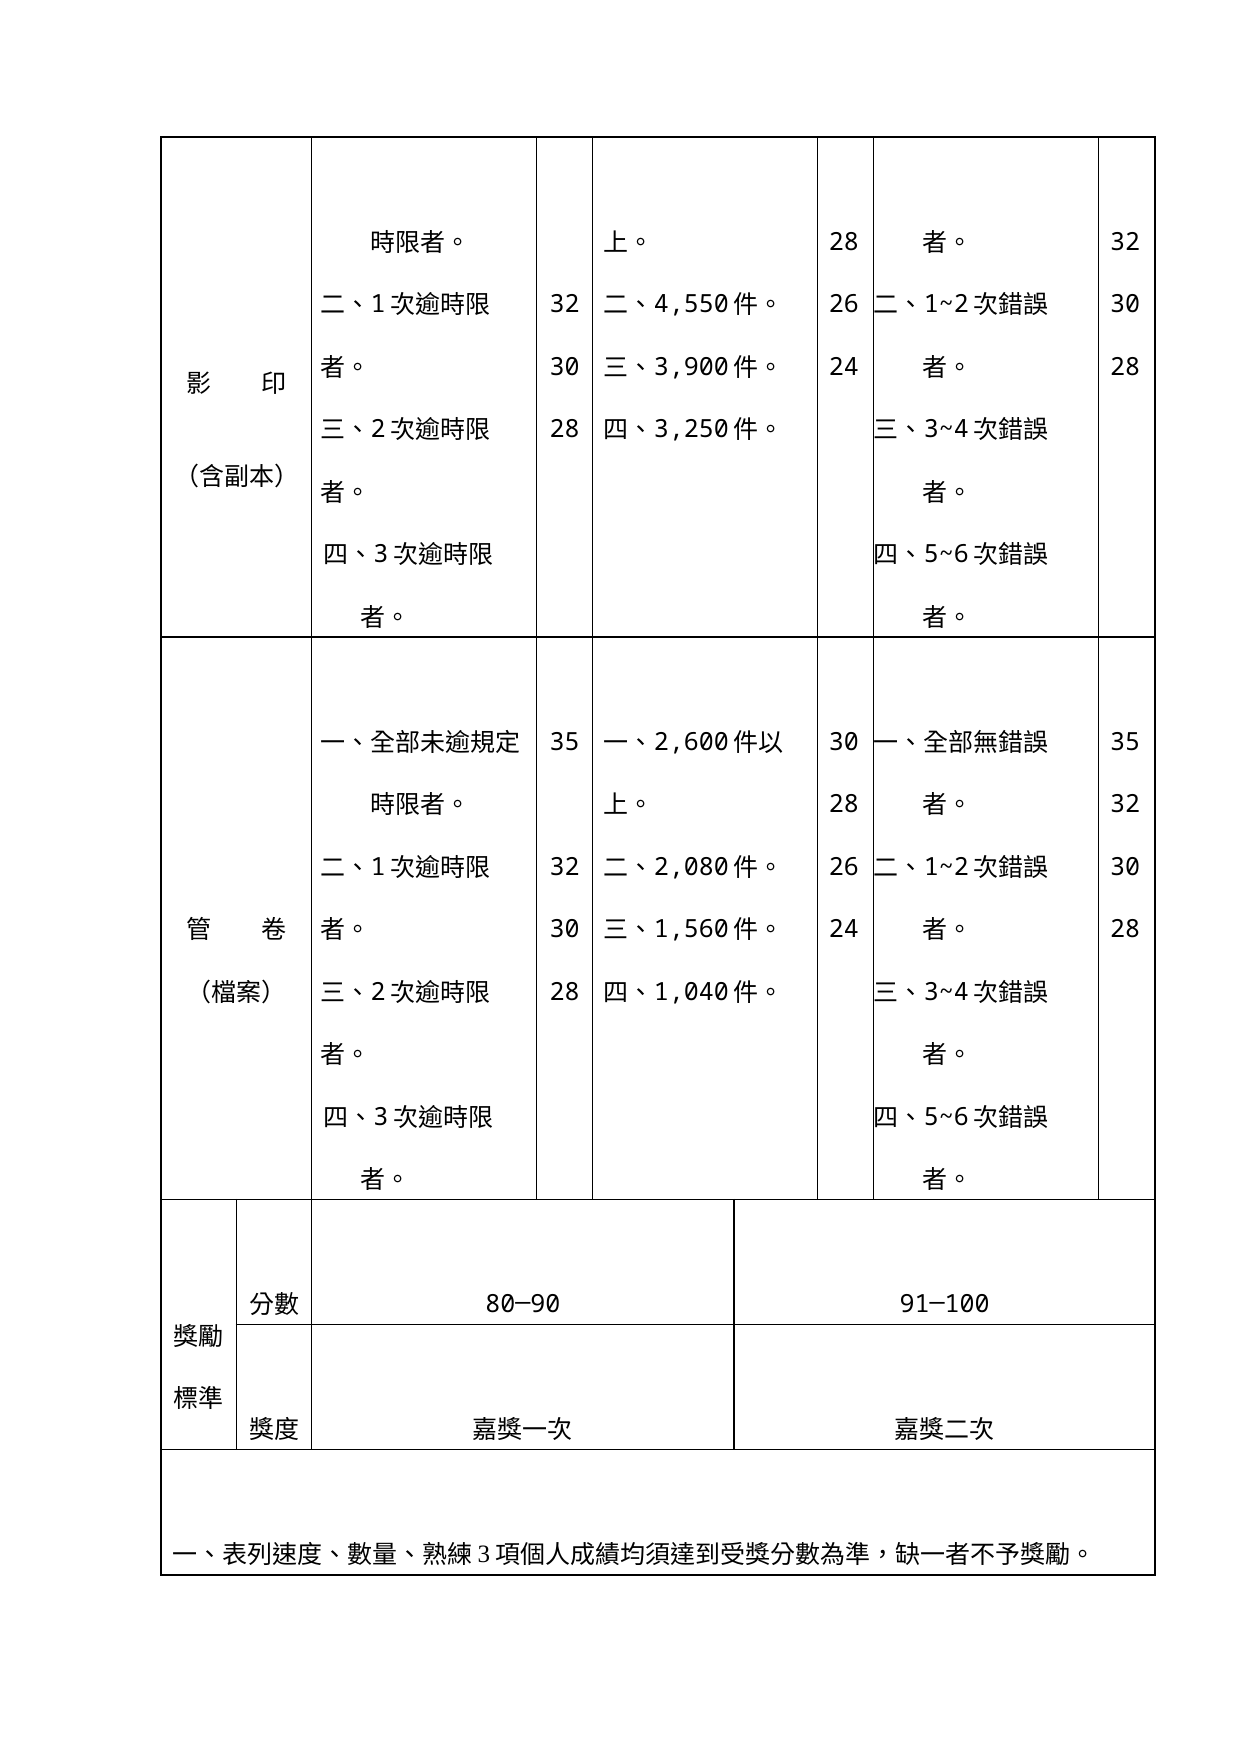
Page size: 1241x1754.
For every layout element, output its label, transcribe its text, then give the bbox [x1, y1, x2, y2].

table_cell 一、全部無錯誤者。 二、1~2次錯誤者。 三、3~4次錯誤者。 四、5~6次錯誤者。 [874, 638, 1098, 1199]
table_cell 嘉獎二次 [735, 1325, 1154, 1449]
table_cell 35 32 30 28 [1099, 638, 1154, 1199]
table_cell 獎度 [237, 1325, 311, 1449]
table_cell 35 32 30 28 [537, 638, 592, 1199]
table_cell 影 印 （含副本） [162, 138, 311, 636]
table_cell 嘉獎一次 [312, 1325, 733, 1449]
table_cell 80─90 [312, 1200, 733, 1324]
table_cell 一、2,600件以上。 二、2,080件。 三、1,560件。 四、1,040件。 [593, 638, 817, 1199]
table_cell 32 30 28 [1099, 138, 1154, 636]
table_cell 者。 二、1~2次錯誤者。 三、3~4次錯誤者。 四、5~6次錯誤者。 [874, 138, 1098, 636]
table_cell 28 26 24 [818, 138, 873, 636]
table_cell 32 30 28 [537, 138, 592, 636]
table_cell 分數 [237, 1200, 311, 1324]
table_cell 一、全部未逾規定時限者。 二、1次逾時限者。 三、2次逾時限者。 四、3次逾時限者。 [312, 638, 536, 1199]
table_cell 91─100 [735, 1200, 1154, 1324]
table_cell 時限者。 二、1次逾時限者。 三、2次逾時限者。 四、3次逾時限者。 [312, 138, 536, 636]
table_cell 上。 二、4,550件。 三、3,900件。 四、3,250件。 [593, 138, 817, 636]
table_cell 30 28 26 24 [818, 638, 873, 1199]
table_cell 一、表列速度、數量、熟練3項個人成績均須達到受獎分數為準，缺一者不予獎勵。 [162, 1450, 1154, 1574]
table_cell 獎勵 標準 [162, 1200, 236, 1449]
table_cell 管 卷 （檔案） [162, 638, 311, 1199]
